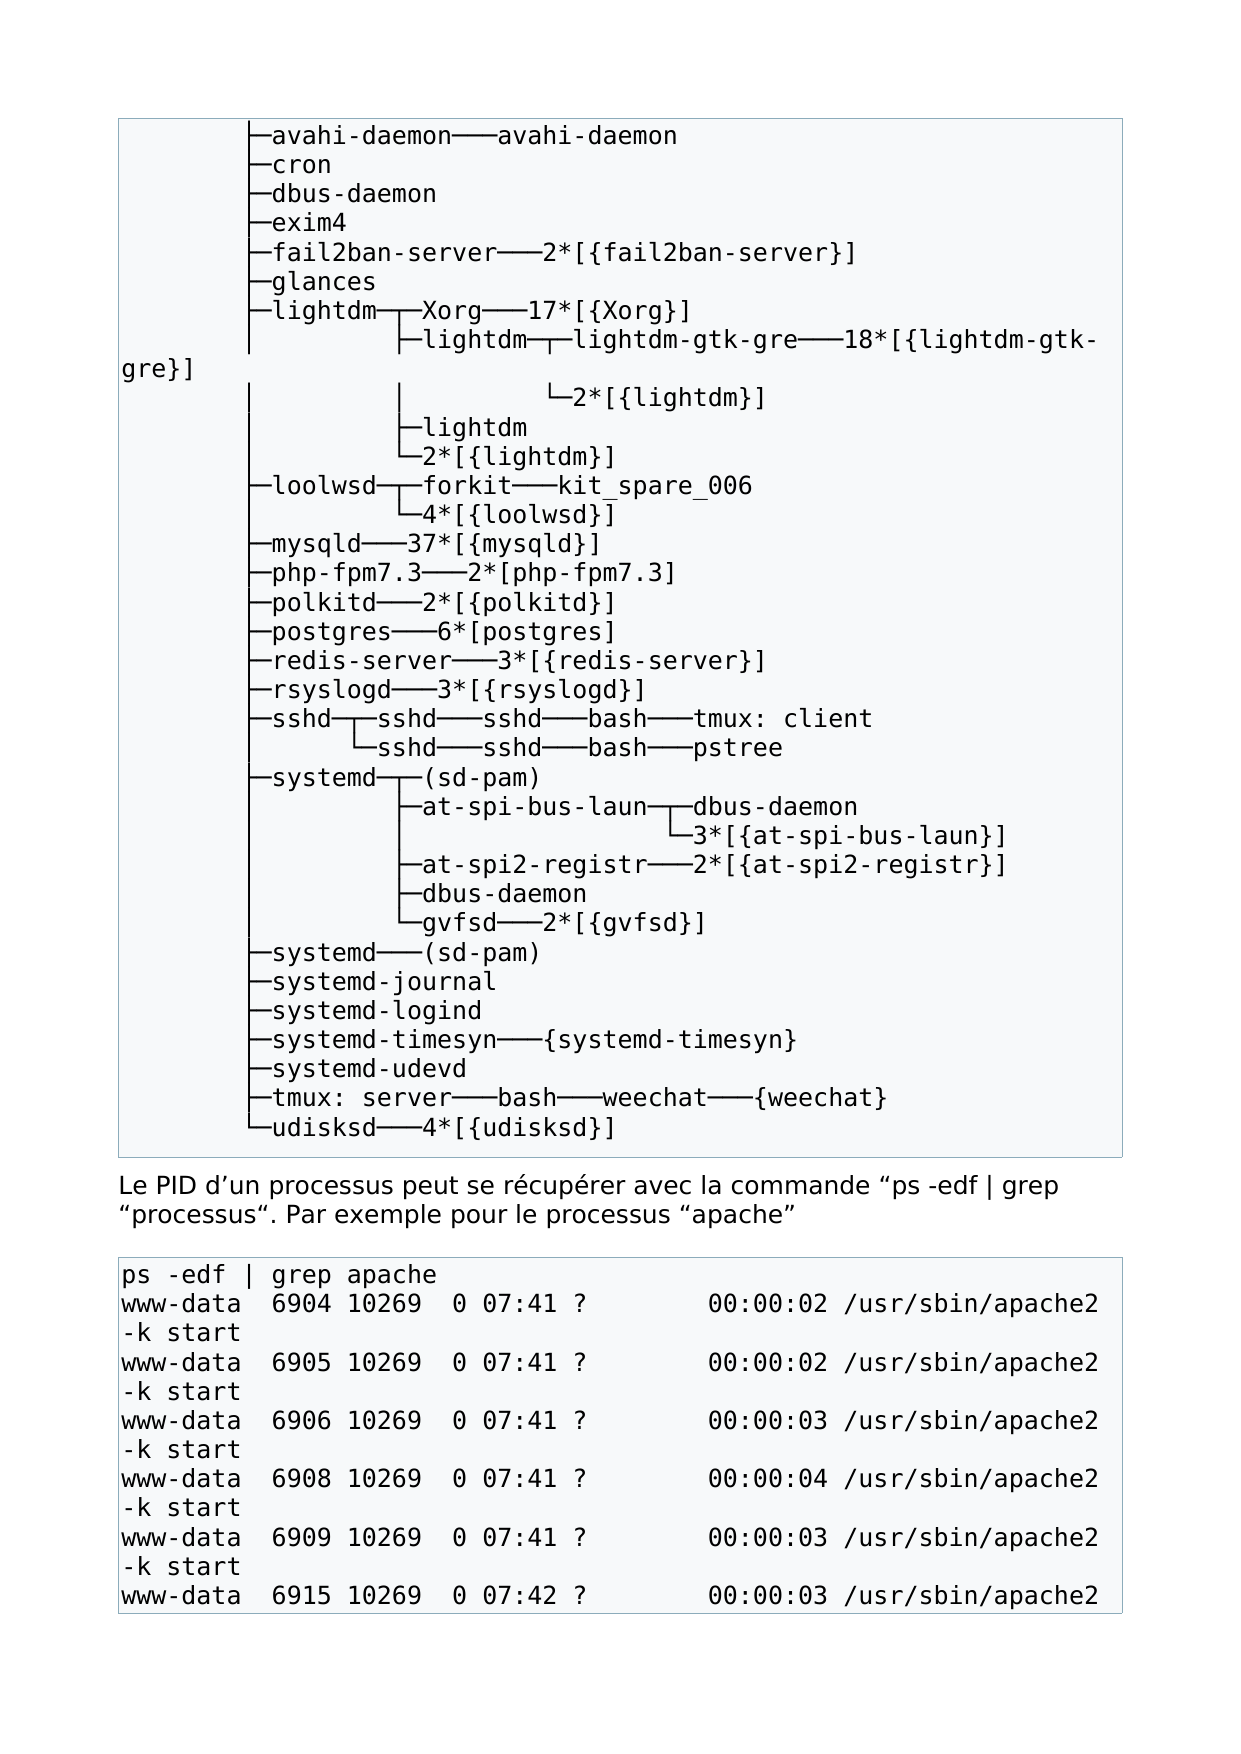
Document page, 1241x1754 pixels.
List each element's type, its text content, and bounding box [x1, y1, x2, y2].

table_header ├─avahi-daemon───avahi-daemon ├─cron ├─dbus-daemon ├─exim4 ├─fail2ban-server───2*[{fail2ban-server}] ├─glances ├─lightdm─┬─Xorg───17*[{Xorg}] │ ├─lightdm─┬─lightdm-gtk-gre───18*[{lightdm-gtk-gre}] │ │ └─2*[{lightdm}] │ ├─lightdm │ └─2*[{lightdm}] ├─loolwsd─┬─forkit───kit_spare_006 │ └─4*[{loolwsd}] ├─mysqld───37*[{mysqld}] ├─php-fpm7.3───2*[php-fpm7.3] ├─polkitd───2*[{polkitd}] ├─postgres───6*[postgres] ├─redis-server───3*[{redis-server}] ├─rsyslogd───3*[{rsyslogd}] ├─sshd─┬─sshd───sshd───bash───tmux: client │ └─sshd───sshd───bash───pstree ├─systemd─┬─(sd-pam) │ ├─at-spi-bus-laun─┬─dbus-daemon │ │ └─3*[{at-spi-bus-laun}] │ ├─at-spi2-registr───2*[{at-spi2-registr}] │ ├─dbus-daemon │ └─gvfsd───2*[{gvfsd}] ├─systemd───(sd-pam) ├─systemd-journal ├─systemd-logind ├─systemd-timesyn───{systemd-timesyn} ├─systemd-udevd ├─tmux: server───bash───weechat───{weechat} └─udisksd───4*[{udisksd}] [119, 119, 1122, 1157]
text Le PID d’un processus peut se récupérer avec la commande “ps -edf | grep “processus“. Par exemple pour le processus “apache” [118, 1172, 1122, 1230]
table_header ps -edf | grep apache www-data 6904 10269 0 07:41 ? 00:00:02 /usr/sbin/apache2 -k start www-data 6905 10269 0 07:41 ? 00:00:02 /usr/sbin/apache2 -k start www-data 6906 10269 0 07:41 ? 00:00:03 /usr/sbin/apache2 -k start www-data 6908 10269 0 07:41 ? 00:00:04 /usr/sbin/apache2 -k start www-data 6909 10269 0 07:41 ? 00:00:03 /usr/sbin/apache2 -k start www-data 6915 10269 0 07:42 ? 00:00:03 /usr/sbin/apache2 [119, 1258, 1122, 1613]
